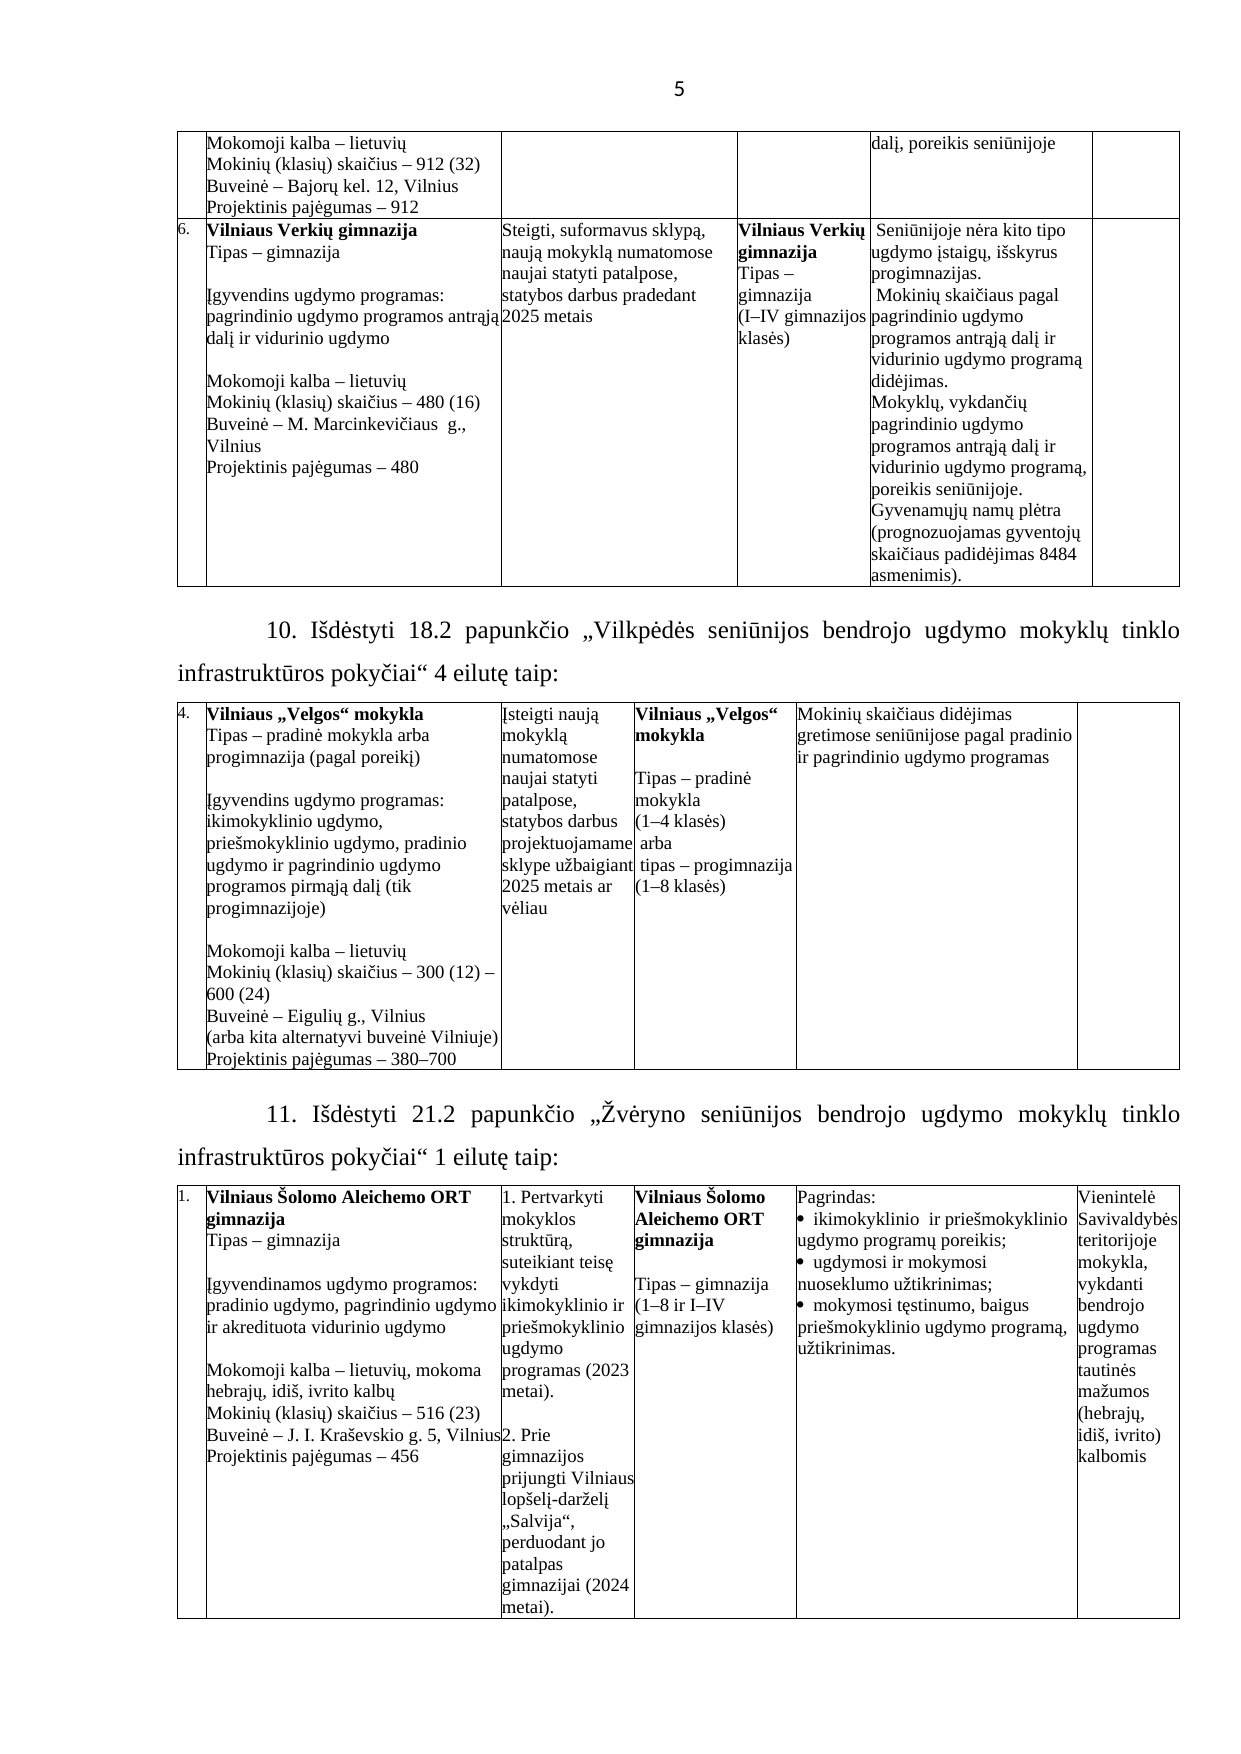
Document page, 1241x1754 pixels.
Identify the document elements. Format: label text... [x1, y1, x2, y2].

table_header Pagrindas:  ikimokyklinio ir priešmokyklinio ugdymo programų poreikis;  ugdymosi ir mokymosi nuoseklumo užtikrinimas;  mokymosi tęstinumo, baigus priešmokyklinio ugdymo programą, užtikrinimas. [797, 1186, 1077, 1617]
table_cell Vilniaus Verkių gimnazija Tipas – gimnazija Įgyvendins ugdymo programas: pagrindinio ugdymo programos antrąją dalį ir vidurinio ugdymo Mokomoji kalba – lietuvių Mokinių (klasių) skaičius – 480 (16) Buveinė – M. Marcinkevičiaus g., Vilnius Projektinis pajėgumas – 480 [207, 219, 501, 586]
table_header 1. Pertvarkyti mokyklos struktūrą, suteikiant teisę vykdyti ikimokyklinio ir priešmokyklinio ugdymo programas (2023 metai). 2. Prie gimnazijos prijungti Vilniaus lopšelį-darželį „Salvija“, perduodant jo patalpas gimnazijai (2024 metai). [502, 1186, 634, 1617]
table_header Vilniaus Šolomo Aleichemo ORT gimnazija Tipas – gimnazija Įgyvendinamos ugdymo programos: pradinio ugdymo, pagrindinio ugdymo ir akredituota vidurinio ugdymo Mokomoji kalba – lietuvių, mokoma hebrajų, idiš, ivrito kalbų Mokinių (klasių) skaičius – 516 (23) Buveinė – J. I. Kraševskio g. 5, Vilnius Projektinis pajėgumas – 456 [207, 1186, 501, 1617]
text 10. Išdėstyti 18.2 papunkčio „Vilkpėdės seniūnijos bendrojo ugdymo mokyklų tinklo infrastruktūros pokyčiai“ 4 eilutę taip: [177, 615, 1181, 687]
table_cell Steigti, suformavus sklypą, naują mokyklą numatomose naujai statyti patalpose, statybos darbus pradedant 2025 metais [502, 219, 737, 586]
table_cell [1093, 132, 1179, 218]
table_header Mokinių skaičiaus didėjimas gretimose seniūnijose pagal pradinio ir pagrindinio ugdymo programas [797, 703, 1077, 1069]
table_header Vilniaus „Velgos“ mokykla Tipas – pradinė mokykla arba progimnazija (pagal poreikį) Įgyvendins ugdymo programas: ikimokyklinio ugdymo, priešmokyklinio ugdymo, pradinio ugdymo ir pagrindinio ugdymo programos pirmąją dalį (tik progimnazijoje) Mokomoji kalba – lietuvių Mokinių (klasių) skaičius – 300 (12) –600 (24) Buveinė – Eigulių g., Vilnius (arba kita alternatyvi buveinė Vilniuje) Projektinis pajėgumas – 380–700 [207, 703, 501, 1069]
table_header Vilniaus Šolomo Aleichemo ORT gimnazija Tipas – gimnazija (1–8 ir I–IV gimnazijos klasės) [635, 1186, 796, 1617]
table_cell Vilniaus Verkių gimnazija Tipas – gimnazija (I–IV gimnazijos klasės) [738, 219, 870, 586]
table_cell Mokomoji kalba – lietuvių Mokinių (klasių) skaičius – 912 (32) Buveinė – Bajorų kel. 12, Vilnius Projektinis pajėgumas – 912 [207, 132, 501, 218]
table_cell [502, 132, 737, 218]
table_cell 6. [178, 219, 206, 586]
table_header 1. [178, 1186, 206, 1617]
table_header 4. [178, 703, 206, 1069]
table_header [1078, 703, 1179, 1069]
table_cell [178, 132, 206, 218]
table_cell [1093, 219, 1179, 586]
table_header Vilniaus „Velgos“ mokykla Tipas – pradinė mokykla (1–4 klasės) arba tipas – progimnazija (1–8 klasės) [635, 703, 796, 1069]
text 11. Išdėstyti 21.2 papunkčio „Žvėryno seniūnijos bendrojo ugdymo mokyklų tinklo infrastruktūros pokyčiai“ 1 eilutę taip: [177, 1099, 1181, 1171]
table_header Vienintelė Savivaldybės teritorijoje mokykla, vykdanti bendrojo ugdymo programas tautinės mažumos (hebrajų, idiš, ivrito) kalbomis [1078, 1186, 1179, 1617]
table_cell Seniūnijoje nėra kito tipo ugdymo įstaigų, išskyrus progimnazijas. Mokinių skaičiaus pagal pagrindinio ugdymo programos antrąją dalį ir vidurinio ugdymo programą didėjimas. Mokyklų, vykdančių pagrindinio ugdymo programos antrąją dalį ir vidurinio ugdymo programą, poreikis seniūnijoje. Gyvenamųjų namų plėtra (prognozuojamas gyventojų skaičiaus padidėjimas 8484 asmenimis). [871, 219, 1092, 586]
table_cell dalį, poreikis seniūnijoje [871, 132, 1092, 218]
table_cell [738, 132, 870, 218]
table_header Įsteigti naują mokyklą numatomose naujai statyti patalpose, statybos darbus projektuojamame sklype užbaigiant 2025 metais ar vėliau [502, 703, 634, 1069]
